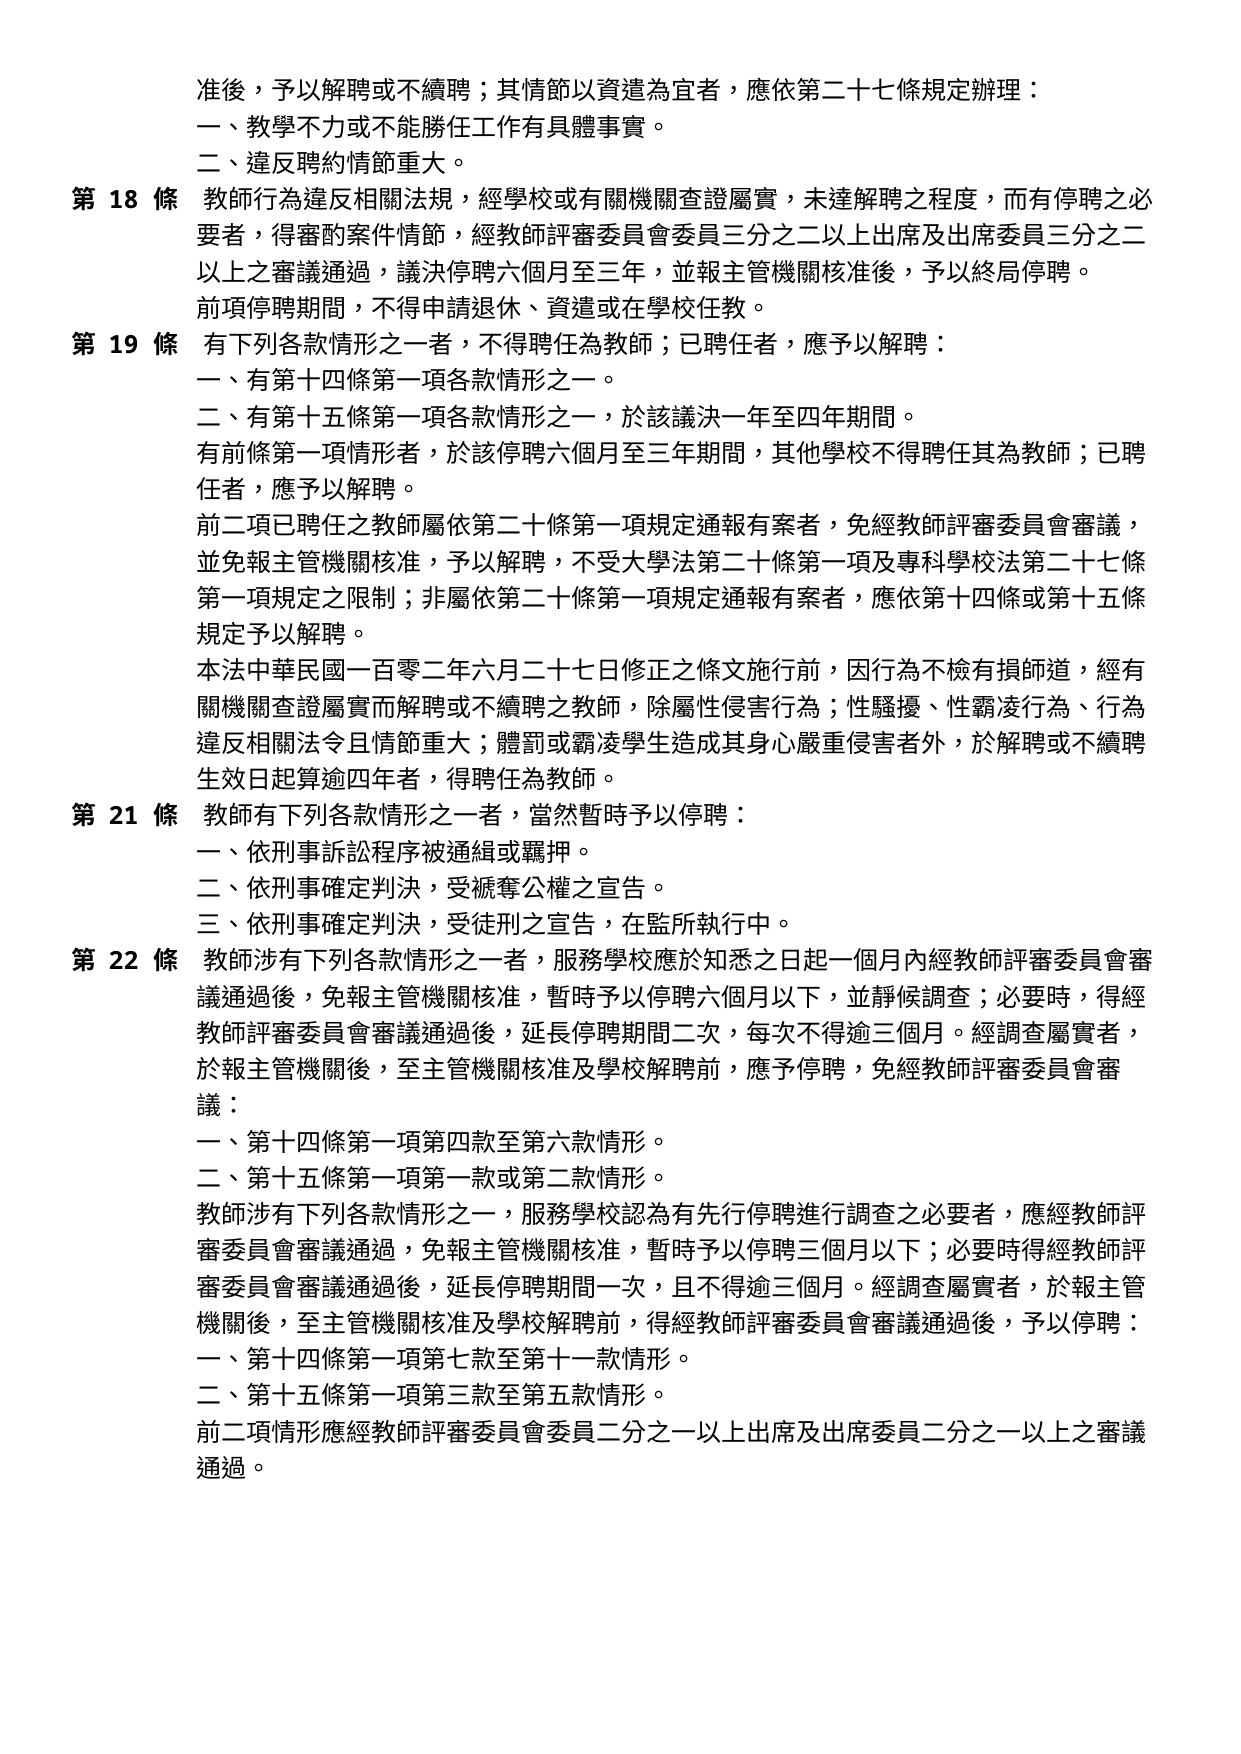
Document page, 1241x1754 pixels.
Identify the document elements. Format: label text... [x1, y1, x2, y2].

text 三、依刑事確定判決，受徒刑之宣告，在監所執行中。 [196, 904, 1169, 941]
text 審委員會審議通過後，延長停聘期間一次，且不得逾三個月。經調查屬實者，於報主管 [196, 1267, 1169, 1303]
text 二、第十五條第一項第一款或第二款情形。 [196, 1158, 1169, 1194]
text 議： [196, 1086, 1169, 1122]
text 有前條第一項情形者，於該停聘六個月至三年期間，其他學校不得聘任其為教師；已聘 [196, 433, 1169, 469]
text 關機關查證屬實而解聘或不續聘之教師，除屬性侵害行為；性騷擾、性霸凌行為、行為 [196, 687, 1169, 723]
text 以上之審議通過，議決停聘六個月至三年，並報主管機關核准後，予以終局停聘。 [196, 252, 1169, 288]
text 第 18 條 教師行為違反相關法規，經學校或有關機關查證屬實，未達解聘之程度，而有停聘之必 [71, 179, 1169, 216]
text 一、第十四條第一項第四款至第六款情形。 [196, 1122, 1169, 1158]
text 生效日起算逾四年者，得聘任為教師。 [196, 759, 1169, 796]
text 前二項情形應經教師評審委員會委員二分之一以上出席及出席委員二分之一以上之審議 [196, 1412, 1169, 1448]
text 一、依刑事訴訟程序被通緝或羈押。 [196, 832, 1169, 868]
text 一、有第十四條第一項各款情形之一。 [196, 361, 1169, 397]
text 二、違反聘約情節重大。 [196, 143, 1169, 179]
text 二、第十五條第一項第三款至第五款情形。 [196, 1376, 1169, 1412]
text 一、第十四條第一項第七款至第十一款情形。 [196, 1339, 1169, 1376]
text 通過。 [196, 1448, 1169, 1484]
text 前二項已聘任之教師屬依第二十條第一項規定通報有案者，免經教師評審委員會審議， [196, 506, 1169, 542]
text 並免報主管機關核准，予以解聘，不受大學法第二十條第一項及專科學校法第二十七條 [196, 542, 1169, 578]
text 前項停聘期間，不得申請退休、資遣或在學校任教。 [196, 288, 1169, 324]
text 第一項規定之限制；非屬依第二十條第一項規定通報有案者，應依第十四條或第十五條 [196, 578, 1169, 614]
text 准後，予以解聘或不續聘；其情節以資遣為宜者，應依第二十七條規定辦理： [196, 71, 1169, 107]
text 二、依刑事確定判決，受褫奪公權之宣告。 [196, 868, 1169, 904]
text 違反相關法令且情節重大；體罰或霸凌學生造成其身心嚴重侵害者外，於解聘或不續聘 [196, 723, 1169, 759]
text 教師涉有下列各款情形之一，服務學校認為有先行停聘進行調查之必要者，應經教師評 [196, 1194, 1169, 1231]
text 本法中華民國一百零二年六月二十七日修正之條文施行前，因行為不檢有損師道，經有 [196, 651, 1169, 687]
text 機關後，至主管機關核准及學校解聘前，得經教師評審委員會審議通過後，予以停聘： [196, 1303, 1169, 1339]
text 教師評審委員會審議通過後，延長停聘期間二次，每次不得逾三個月。經調查屬實者， [196, 1013, 1169, 1049]
text 一、教學不力或不能勝任工作有具體事實。 [196, 107, 1169, 143]
text 議通過後，免報主管機關核准，暫時予以停聘六個月以下，並靜候調查；必要時，得經 [196, 977, 1169, 1013]
text 任者，應予以解聘。 [196, 469, 1169, 506]
text 二、有第十五條第一項各款情形之一，於該議決一年至四年期間。 [196, 397, 1169, 433]
text 規定予以解聘。 [196, 614, 1169, 651]
text 於報主管機關後，至主管機關核准及學校解聘前，應予停聘，免經教師評審委員會審 [196, 1049, 1169, 1086]
text 審委員會審議通過，免報主管機關核准，暫時予以停聘三個月以下；必要時得經教師評 [196, 1231, 1169, 1267]
text 第 22 條 教師涉有下列各款情形之一者，服務學校應於知悉之日起一個月內經教師評審委員會審 [71, 941, 1169, 977]
text 要者，得審酌案件情節，經教師評審委員會委員三分之二以上出席及出席委員三分之二 [196, 216, 1169, 252]
text 第 21 條 教師有下列各款情形之一者，當然暫時予以停聘： [71, 796, 1169, 832]
text 第 19 條 有下列各款情形之一者，不得聘任為教師；已聘任者，應予以解聘： [71, 324, 1169, 361]
